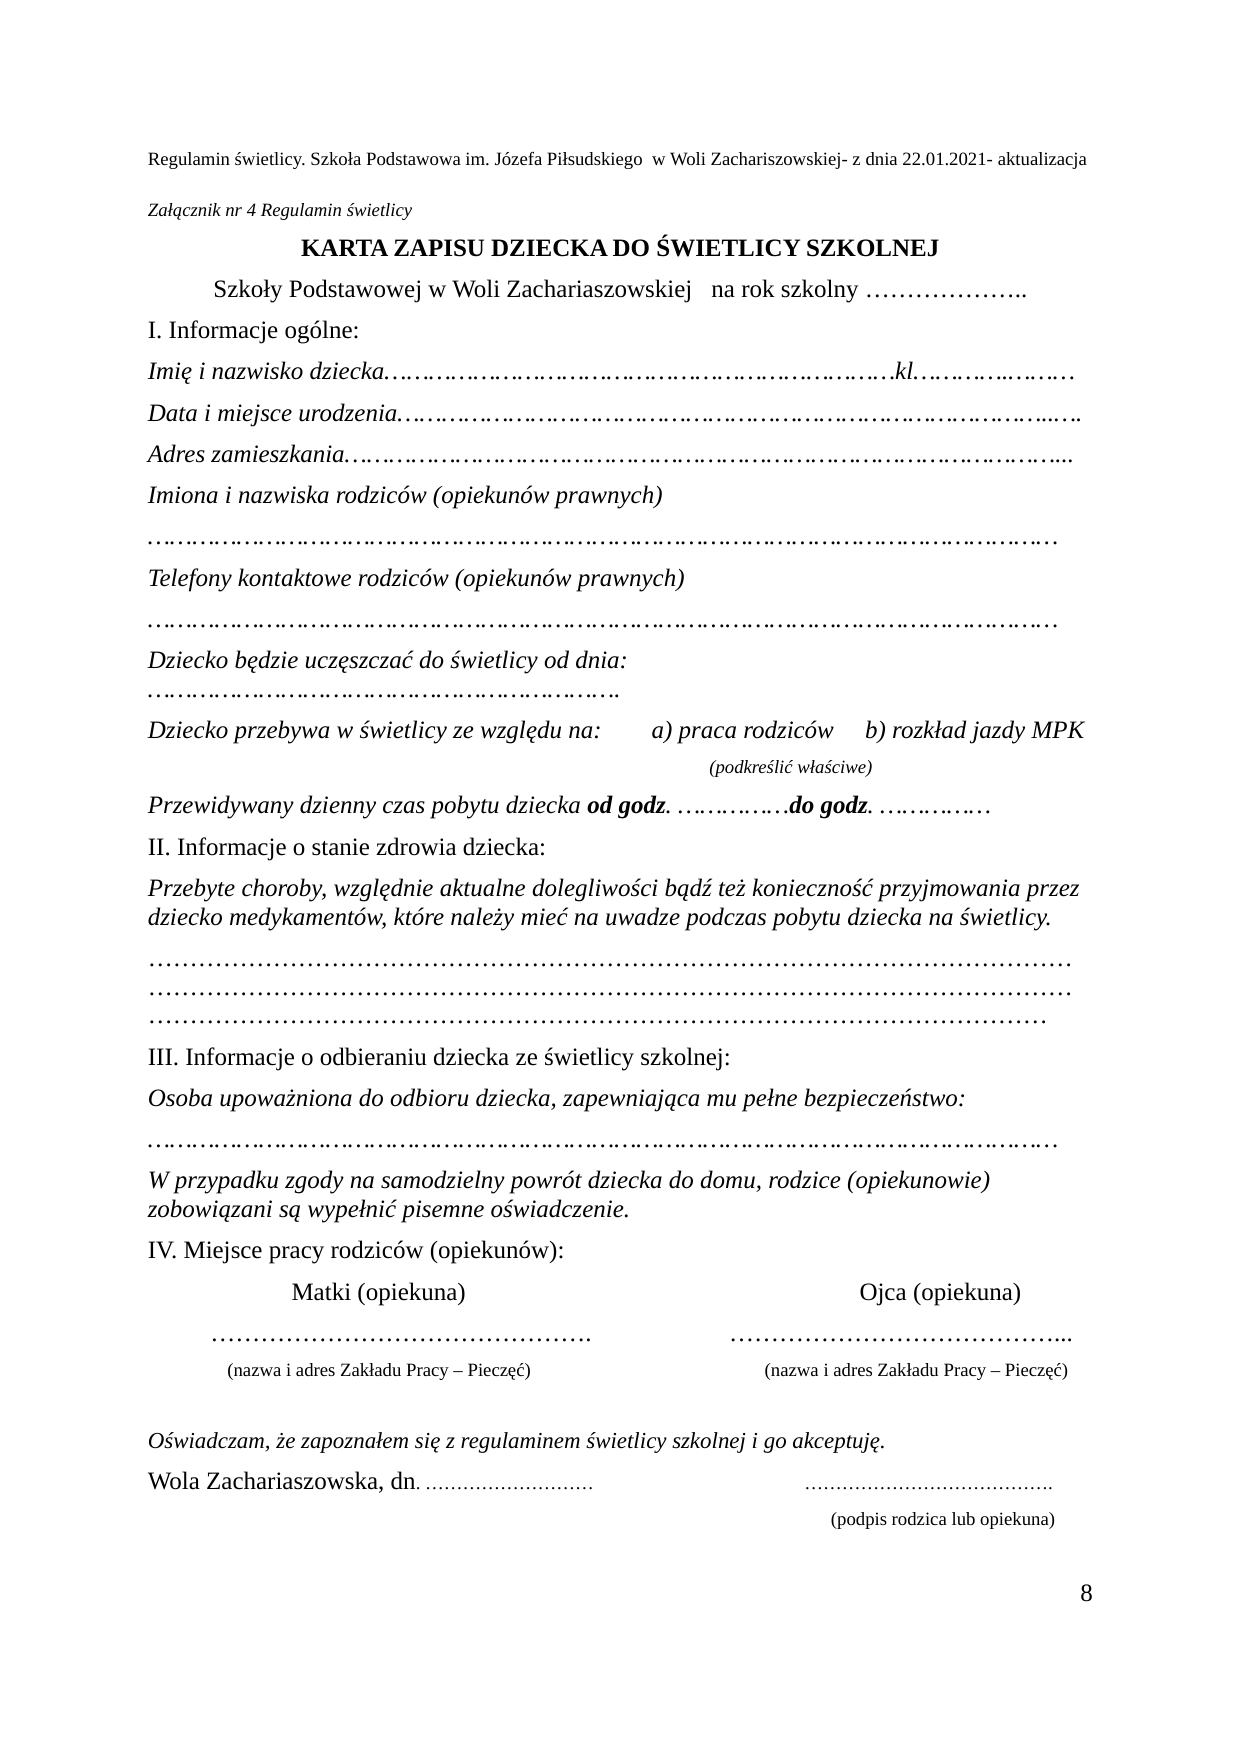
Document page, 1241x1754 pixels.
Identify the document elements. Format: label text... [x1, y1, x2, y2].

text IV. Miejsce pracy rodziców (opiekunów): [148, 1236, 1093, 1264]
text Oświadczam, że zapoznałem się z regulaminem świetlicy szkolnej i go akceptuję. [148, 1427, 1093, 1454]
text …………………………………………………………………………………………………………… [148, 521, 1093, 550]
text KARTA ZAPISU DZIECKA DO ŚWIETLICY SZKOLNEJ [148, 233, 1093, 261]
text Imię i nazwisko dziecka……………………………………………………………kl………….……… [148, 356, 1093, 385]
text W przypadku zgody na samodzielny powrót dziecka do domu, rodzice (opiekunowie) zobowiązani są wypełnić pisemne oświadczenie. [148, 1166, 1093, 1223]
text Telefony kontaktowe rodziców (opiekunów prawnych) [148, 563, 1093, 591]
text Data i miejsce urodzenia……………………………………………………………………………..…. [148, 398, 1093, 426]
text ………………………………………. …………………………………... [148, 1318, 1093, 1347]
text (podpis rodzica lub opiekuna) [148, 1507, 1093, 1529]
text Dziecko będzie uczęszczać do świetlicy od dnia:………………………………………………………. [148, 645, 1093, 703]
text Wola Zachariaszowska, dn. ……………………… …………………………………. [148, 1466, 1093, 1495]
text …………………………………………………………………………………………………………… [148, 1124, 1093, 1153]
text II. Informacje o stanie zdrowia dziecka: [148, 832, 1093, 861]
text Przebyte choroby, względnie aktualne dolegliwości bądź też konieczność przyjmowania przez dziecko medykamentów, które należy mieć na uwadze podczas pobytu dziecka na świetlicy. [148, 873, 1093, 931]
text Załącznik nr 4 Regulamin świetlicy [148, 199, 1093, 220]
text …………………………………………………………………………………………………………… [148, 604, 1093, 633]
text Imiona i nazwiska rodziców (opiekunów prawnych) [148, 480, 1093, 509]
text Dziecko przebywa w świetlicy ze względu na: a) praca rodziców b) rozkład jazdy MPK [148, 715, 1093, 744]
text …………………………………………………………………………………………………………………………………………………………………………………………………………………………………………………………………………………………………… [148, 943, 1093, 1029]
text (nazwa i adres Zakładu Pracy – Pieczęć) (nazwa i adres Zakładu Pracy – Pieczęć) [148, 1359, 1093, 1381]
text Matki (opiekuna) Ojca (opiekuna) [148, 1277, 1093, 1306]
text (podkreślić właściwe) [148, 756, 1093, 778]
text Przewidywany dzienny czas pobytu dziecka od godz. ……………do godz. …………… [148, 791, 1093, 819]
text Osoba upoważniona do odbioru dziecka, zapewniająca mu pełne bezpieczeństwo: [148, 1083, 1093, 1112]
text Szkoły Podstawowej w Woli Zachariaszowskiej na rok szkolny ……………….. [148, 274, 1093, 303]
text Adres zamieszkania……………………………………………………………………………………... [148, 439, 1093, 468]
text I. Informacje ogólne: [148, 315, 1093, 344]
text III. Informacje o odbieraniu dziecka ze świetlicy szkolnej: [148, 1042, 1093, 1071]
